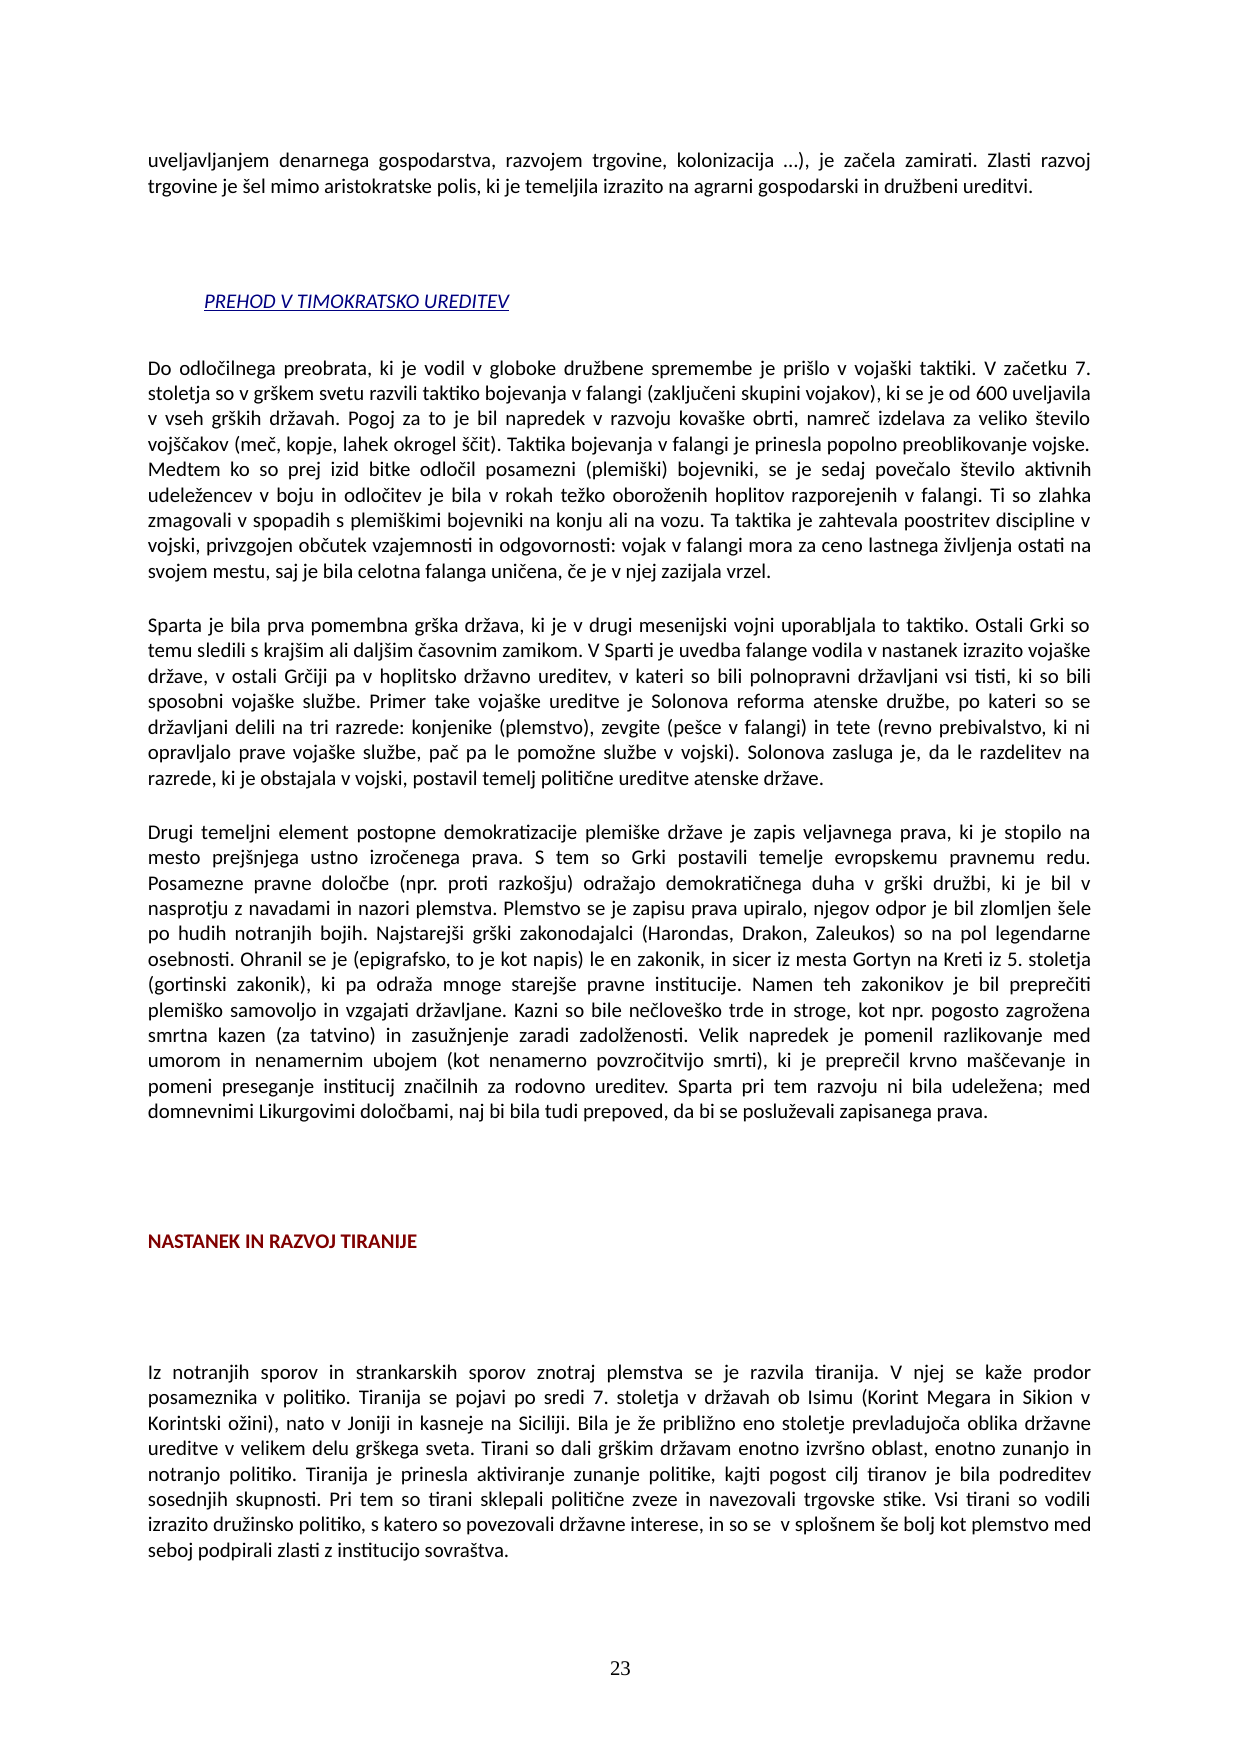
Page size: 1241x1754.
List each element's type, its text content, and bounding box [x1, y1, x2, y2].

subtitle PREHOD V TIMOKRATSKO UREDITEV [148, 288, 1093, 313]
text Sparta je bila prva pomembna grška država, ki je v drugi mesenijski vojni uporabljala to taktiko. Ostali Grki so temu sledili s krajšim ali daljšim časovnim zamikom. V Sparti je uvedba falange vodila v nastanek izrazito vojaške države, v ostali Grčiji pa v hoplitsko državno ureditev, v kateri so bili polnopravni državljani vsi tisti, ki so bili sposobni vojaške službe. Primer take vojaške ureditve je Solonova reforma atenske družbe, po kateri so se državljani delili na tri razrede: konjenike (plemstvo), zevgite (pešce v falangi) in tete (revno prebivalstvo, ki ni opravljalo prave vojaške službe, pač pa le pomožne službe v vojski). Solonova zasluga je, da le razdelitev na razrede, ki je obstajala v vojski, postavil temelj politične ureditve atenske države. [148, 612, 1093, 790]
text uveljavljanjem denarnega gospodarstva, razvojem trgovine, kolonizacija …), je začela zamirati. Zlasti razvoj trgovine je šel mimo aristokratske polis, ki je temeljila izrazito na agrarni gospodarski in družbeni ureditvi. [148, 148, 1093, 198]
text Drugi temeljni element postopne demokratizacije plemiške države je zapis veljavnega prava, ki je stopilo na mesto prejšnjega ustno izročenega prava. S tem so Grki postavili temelje evropskemu pravnemu redu. Posamezne pravne določbe (npr. proti razkošju) odražajo demokratičnega duha v grški družbi, ki je bil v nasprotju z navadami in nazori plemstva. Plemstvo se je zapisu prava upiralo, njegov odpor je bil zlomljen šele po hudih notranjih bojih. Najstarejši grški zakonodajalci (Harondas, Drakon, Zaleukos) so na pol legendarne osebnosti. Ohranil se je (epigrafsko, to je kot napis) le en zakonik, in sicer iz mesta Gortyn na Kreti iz 5. stoletja (gortinski zakonik), ki pa odraža mnoge starejše pravne institucije. Namen teh zakonikov je bil preprečiti plemiško samovoljo in vzgajati državljane. Kazni so bile nečloveško trde in stroge, kot npr. pogosto zagrožena smrtna kazen (za tatvino) in zasužnjenje zaradi zadolženosti. Velik napredek je pomenil razlikovanje med umorom in nenamernim ubojem (kot nenamerno povzročitvijo smrti), ki je preprečil krvno maščevanje in pomeni preseganje institucij značilnih za rodovno ureditev. Sparta pri tem razvoju ni bila udeležena; med domnevnimi Likurgovimi določbami, naj bi bila tudi prepoved, da bi se posluževali zapisanega prava. [148, 819, 1093, 1124]
title NASTANEK IN RAZVOJ TIRANIJE [148, 1228, 1093, 1253]
text Do odločilnega preobrata, ki je vodil v globoke družbene spremembe je prišlo v vojaški taktiki. V začetku 7. stoletja so v grškem svetu razvili taktiko bojevanja v falangi (zaključeni skupini vojakov), ki se je od 600 uveljavila v vseh grških državah. Pogoj za to je bil napredek v razvoju kovaške obrti, namreč izdelava za veliko število vojščakov (meč, kopje, lahek okrogel ščit). Taktika bojevanja v falangi je prinesla popolno preoblikovanje vojske. Medtem ko so prej izid bitke odločil posamezni (plemiški) bojevniki, se je sedaj povečalo število aktivnih udeležencev v boju in odločitev je bila v rokah težko oboroženih hoplitov razporejenih v falangi. Ti so zlahka zmagovali v spopadih s plemiškimi bojevniki na konju ali na vozu. Ta taktika je zahtevala poostritev discipline v vojski, privzgojen občutek vzajemnosti in odgovornosti: vojak v falangi mora za ceno lastnega življenja ostati na svojem mestu, saj je bila celotna falanga uničena, če je v njej zazijala vrzel. [148, 355, 1093, 583]
text Iz notranjih sporov in strankarskih sporov znotraj plemstva se je razvila tiranija. V njej se kaže prodor posameznika v politiko. Tiranija se pojavi po sredi 7. stoletja v državah ob Isimu (Korint Megara in Sikion v Korintski ožini), nato v Joniji in kasneje na Siciliji. Bila je že približno eno stoletje prevladujoča oblika državne ureditve v velikem delu grškega sveta. Tirani so dali grškim državam enotno izvršno oblast, enotno zunanjo in notranjo politiko. Tiranija je prinesla aktiviranje zunanje politike, kajti pogost cilj tiranov je bila podreditev sosednjih skupnosti. Pri tem so tirani sklepali politične zveze in navezovali trgovske stike. Vsi tirani so vodili izrazito družinsko politiko, s katero so povezovali državne interese, in so se v splošnem še bolj kot plemstvo med seboj podpirali zlasti z institucijo sovraštva. [148, 1359, 1093, 1562]
